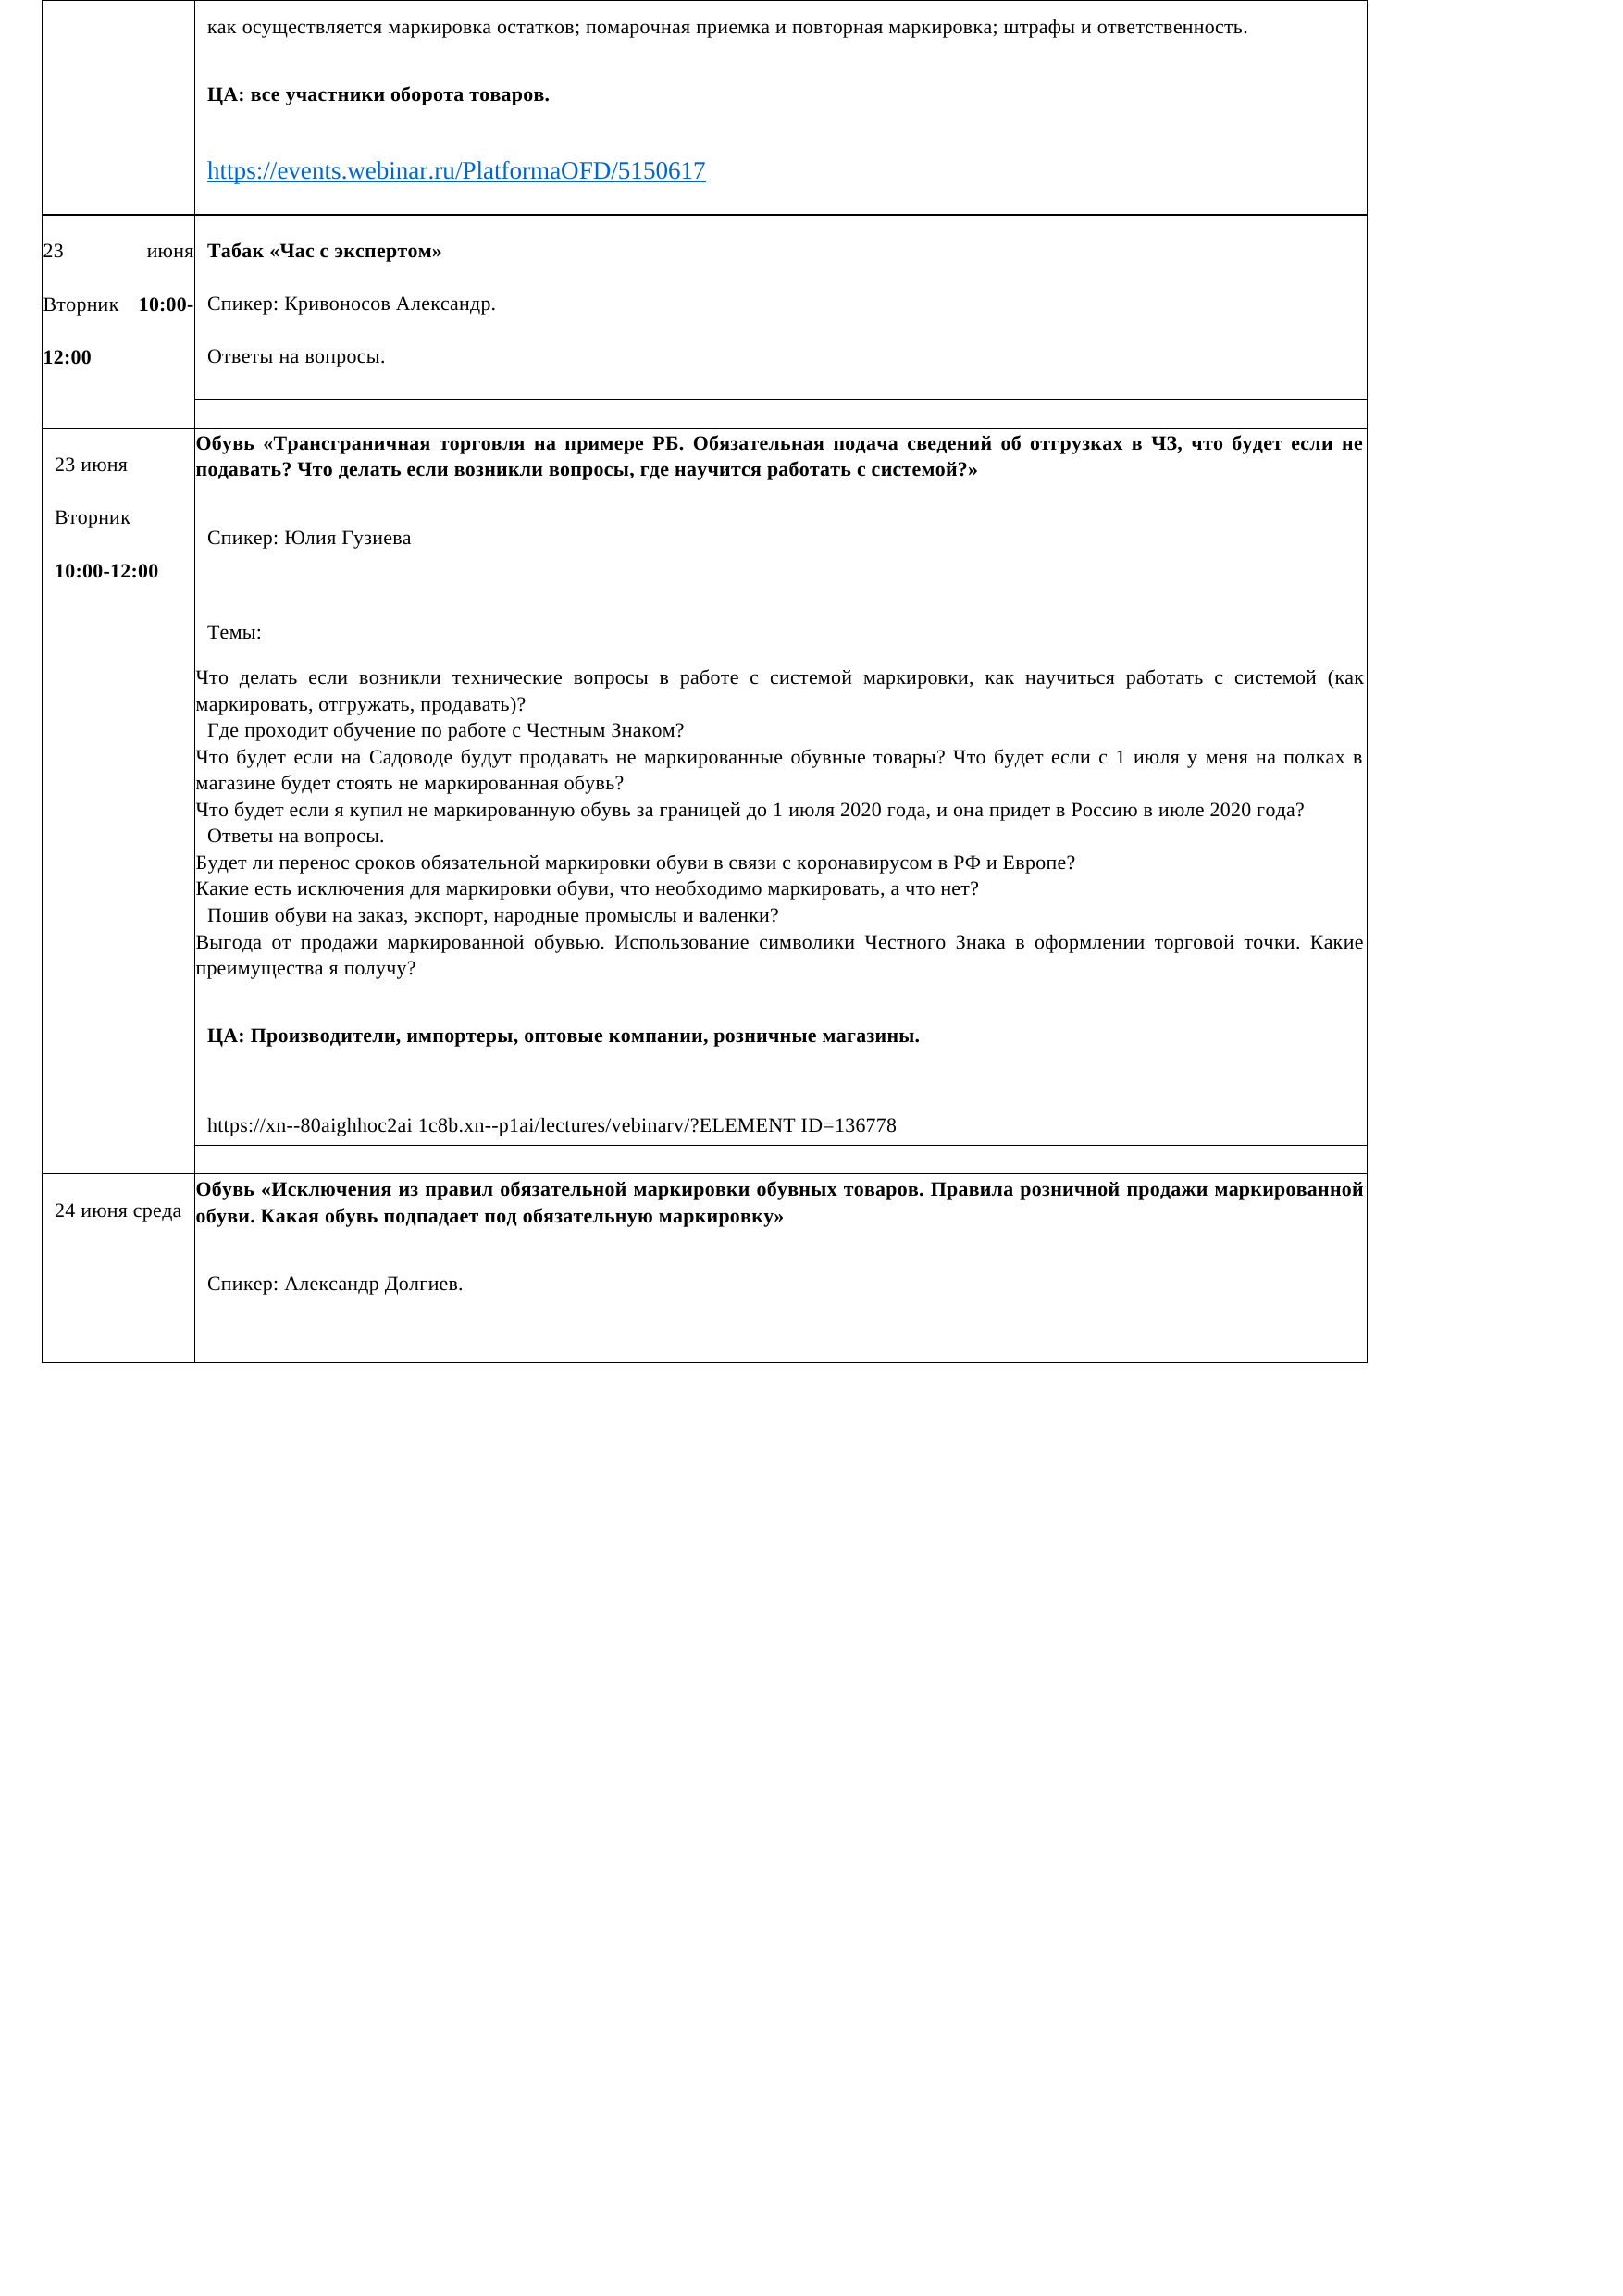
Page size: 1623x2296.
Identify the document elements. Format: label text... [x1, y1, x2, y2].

table_cell 23 июня Вторник 10:00-12:00 [43, 429, 194, 1173]
table_cell 24 июня среда [43, 1174, 194, 1362]
table_header как осуществляется маркировка остатков; помарочная приемка и повторная маркировка; штрафы и ответственность. ЦА: все участники оборота товаров. https://events.webinar.ru/PlatformaOFD/5150617 [195, 1, 1367, 214]
table_cell Обувь «Трансграничная торговля на примере РБ. Обязательная подача сведений об отгрузках в ЧЗ, что будет если не подавать? Что делать если возникли вопросы, где научится работать с системой?» Спикер: Юлия Гузиева Темы: Что делать если возникли технические вопросы в работе с системой маркировки, как научиться работать с системой (как маркировать, отгружать, продавать)? Где проходит обучение по работе с Честным Знаком? Что будет если на Садоводе будут продавать не маркированные обувные товары? Что будет если с 1 июля у меня на полках в магазине будет стоять не маркированная обувь? Что будет если я купил не маркированную обувь за границей до 1 июля 2020 года, и она придет в Россию в июле 2020 года? Ответы на вопросы. Будет ли перенос сроков обязательной маркировки обуви в связи с коронавирусом в РФ и Европе? Какие есть исключения для маркировки обуви, что необходимо маркировать, а что нет? Пошив обуви на заказ, экспорт, народные промыслы и валенки? Выгода от продажи маркированной обувью. Использование символики Честного Знака в оформлении торговой точки. Какие преимущества я получу? ЦА: Производители, импортеры, оптовые компании, розничные магазины. https://xn--80aighhoc2ai 1c8b.xn--p1ai/lectures/vebinarv/?ELEMENT ID=136778 [195, 980, 1367, 1145]
table_cell [195, 400, 1367, 428]
table_header [43, 1, 194, 214]
table_cell 23 июня Вторник 10:00-12:00 [43, 216, 194, 428]
table_cell [195, 1146, 1367, 1173]
